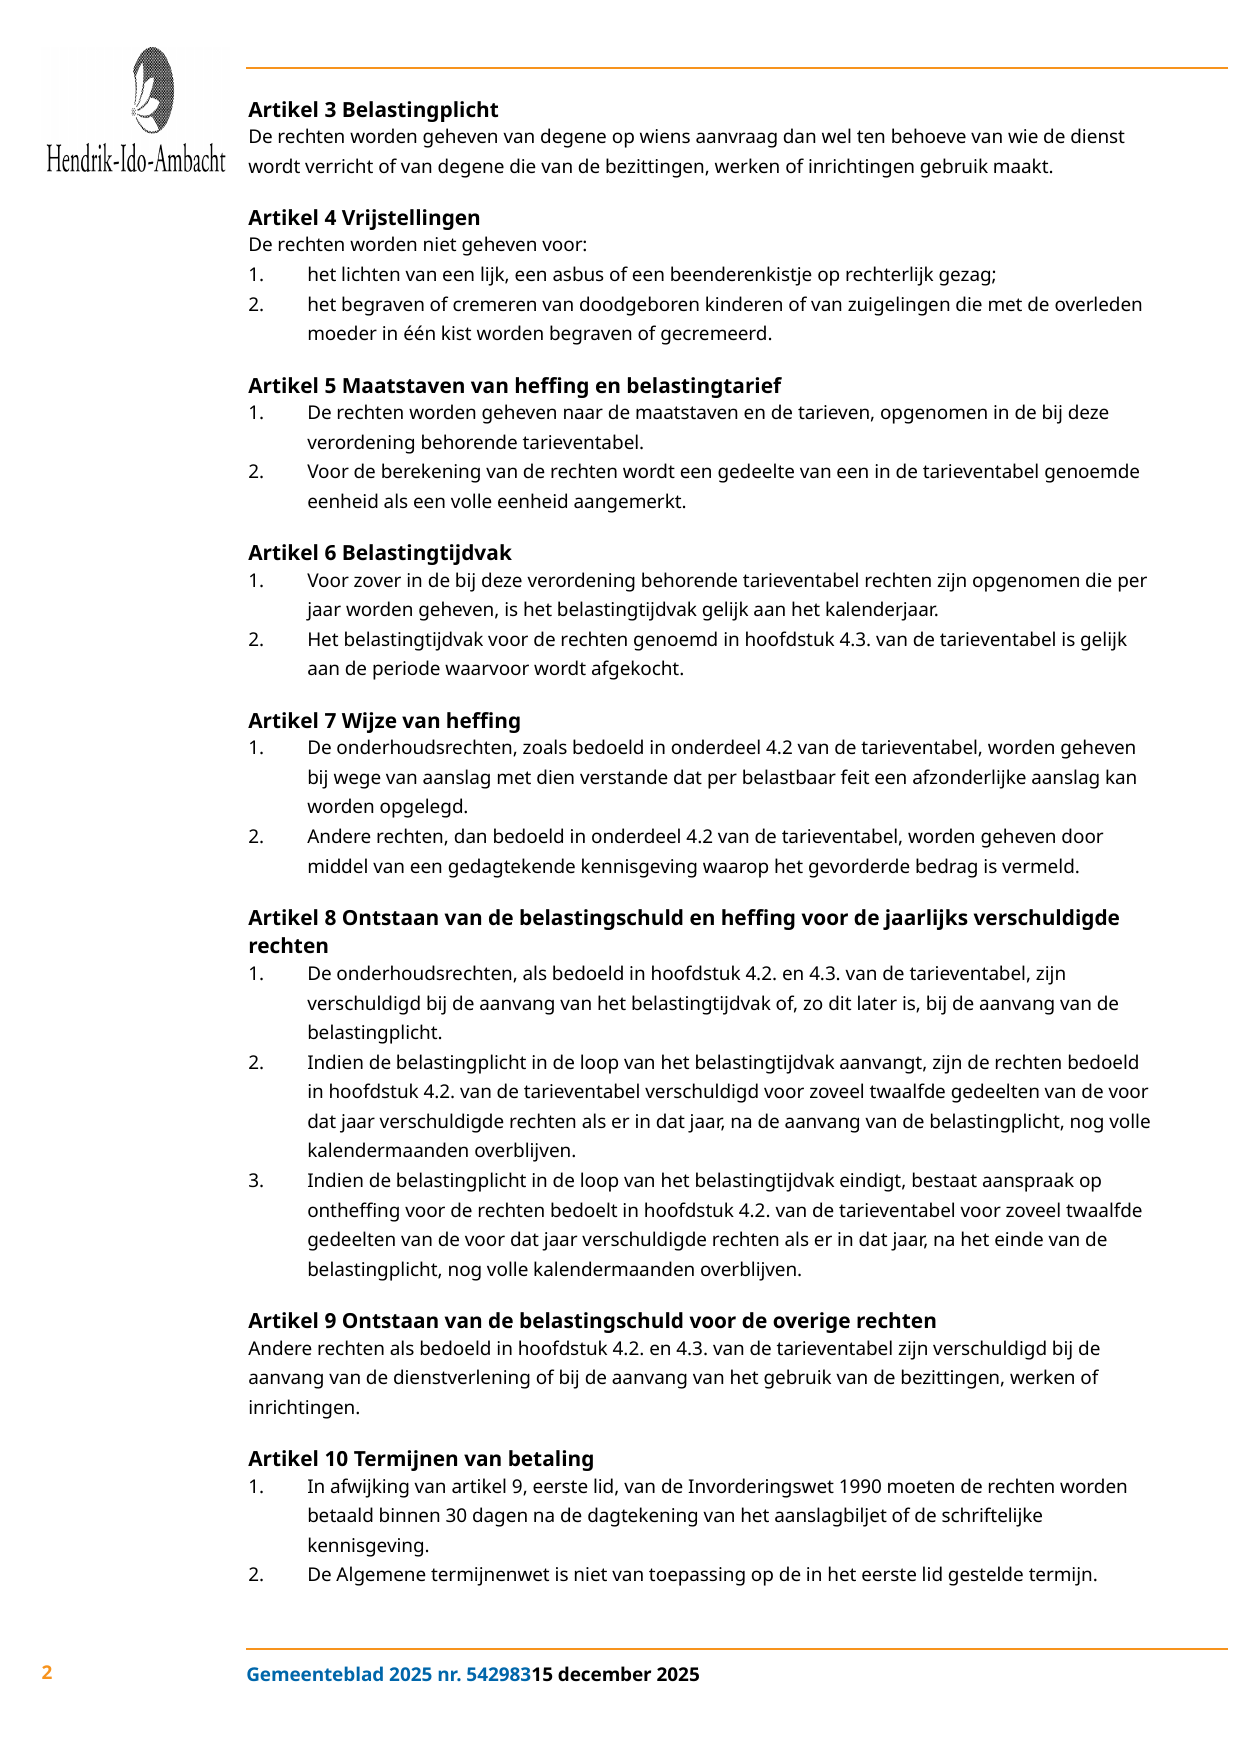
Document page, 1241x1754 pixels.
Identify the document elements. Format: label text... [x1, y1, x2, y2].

text Artikel 6 Belastingtijdvak [248, 538, 1152, 567]
list In afwijking van artikel 9, eerste lid, van de Invorderingswet 1990 moeten de rechten worden betaald binnen 30 dagen na de dagtekening van het aanslagbiljet of de schriftelijke kennisgeving. [248, 1473, 1152, 1558]
list Voor zover in de bij deze verordening behorende tarieventabel rechten zijn opgenomen die per jaar worden geheven, is het belastingtijdvak gelijk aan het kalenderjaar. [248, 567, 1152, 622]
text Artikel 10 Termijnen van betaling [248, 1444, 1152, 1473]
text Artikel 3 Belastingplicht [248, 95, 1152, 123]
list Indien de belastingplicht in de loop van het belastingtijdvak aanvangt, zijn de rechten bedoeld in hoofdstuk 4.2. van de tarieventabel verschuldigd voor zoveel twaalfde gedeelten van de voor dat jaar verschuldigde rechten als er in dat jaar, na de aanvang van de belastingplicht, nog volle kalendermaanden overblijven. [248, 1049, 1152, 1163]
list Voor de berekening van de rechten wordt een gedeelte van een in de tarieventabel genoemde eenheid als een volle eenheid aangemerkt. [248, 458, 1152, 514]
text Artikel 8 Ontstaan van de belastingschuld en heffing voor de jaarlijks verschuldigde rechten [248, 903, 1152, 960]
list De onderhoudsrechten, als bedoeld in hoofdstuk 4.2. en 4.3. van de tarieventabel, zijn verschuldigd bij de aanvang van het belastingtijdvak of, zo dit later is, bij de aanvang van de belastingplicht. [248, 960, 1152, 1045]
list De onderhoudsrechten, zoals bedoeld in onderdeel 4.2 van de tarieventabel, worden geheven bij wege van aanslag met dien verstande dat per belastbaar feit een afzonderlijke aanslag kan worden opgelegd. [248, 734, 1152, 819]
text Andere rechten als bedoeld in hoofdstuk 4.2. en 4.3. van de tarieventabel zijn verschuldigd bij de aanvang van de dienstverlening of bij de aanvang van het gebruik van de bezittingen, werken of inrichtingen. [248, 1335, 1152, 1420]
text Artikel 4 Vrijstellingen [248, 203, 1152, 232]
list het lichten van een lijk, een asbus of een beenderenkistje op rechterlijk gezag; [248, 261, 1152, 287]
list het begraven of cremeren van doodgeboren kinderen of van zuigelingen die met de overleden moeder in één kist worden begraven of gecremeerd. [248, 291, 1152, 346]
text De rechten worden geheven van degene op wiens aanvraag dan wel ten behoeve van wie de dienst wordt verricht of van degene die van de bezittingen, werken of inrichtingen gebruik maakt. [248, 123, 1152, 178]
picture [41, 47, 231, 172]
text Artikel 9 Ontstaan van de belastingschuld voor de overige rechten [248, 1306, 1152, 1335]
list Andere rechten, dan bedoeld in onderdeel 4.2 van de tarieventabel, worden geheven door middel van een gedagtekende kennisgeving waarop het gevorderde bedrag is vermeld. [248, 823, 1152, 878]
list De rechten worden geheven naar de maatstaven en de tarieven, opgenomen in de bij deze verordening behorende tarieventabel. [248, 399, 1152, 454]
list Het belastingtijdvak voor de rechten genoemd in hoofdstuk 4.3. van de tarieventabel is gelijk aan de periode waarvoor wordt afgekocht. [248, 626, 1152, 681]
text Artikel 5 Maatstaven van heffing en belastingtarief [248, 371, 1152, 399]
text Artikel 7 Wijze van heffing [248, 706, 1152, 734]
list Indien de belastingplicht in de loop van het belastingtijdvak eindigt, bestaat aanspraak op ontheffing voor de rechten bedoelt in hoofdstuk 4.2. van de tarieventabel voor zoveel twaalfde gedeelten van de voor dat jaar verschuldigde rechten als er in dat jaar, na het einde van de belastingplicht, nog volle kalendermaanden overblijven. [248, 1167, 1152, 1282]
text De rechten worden niet geheven voor: [248, 232, 1152, 257]
list De Algemene termijnenwet is niet van toepassing op de in het eerste lid gestelde termijn. [248, 1562, 1152, 1587]
